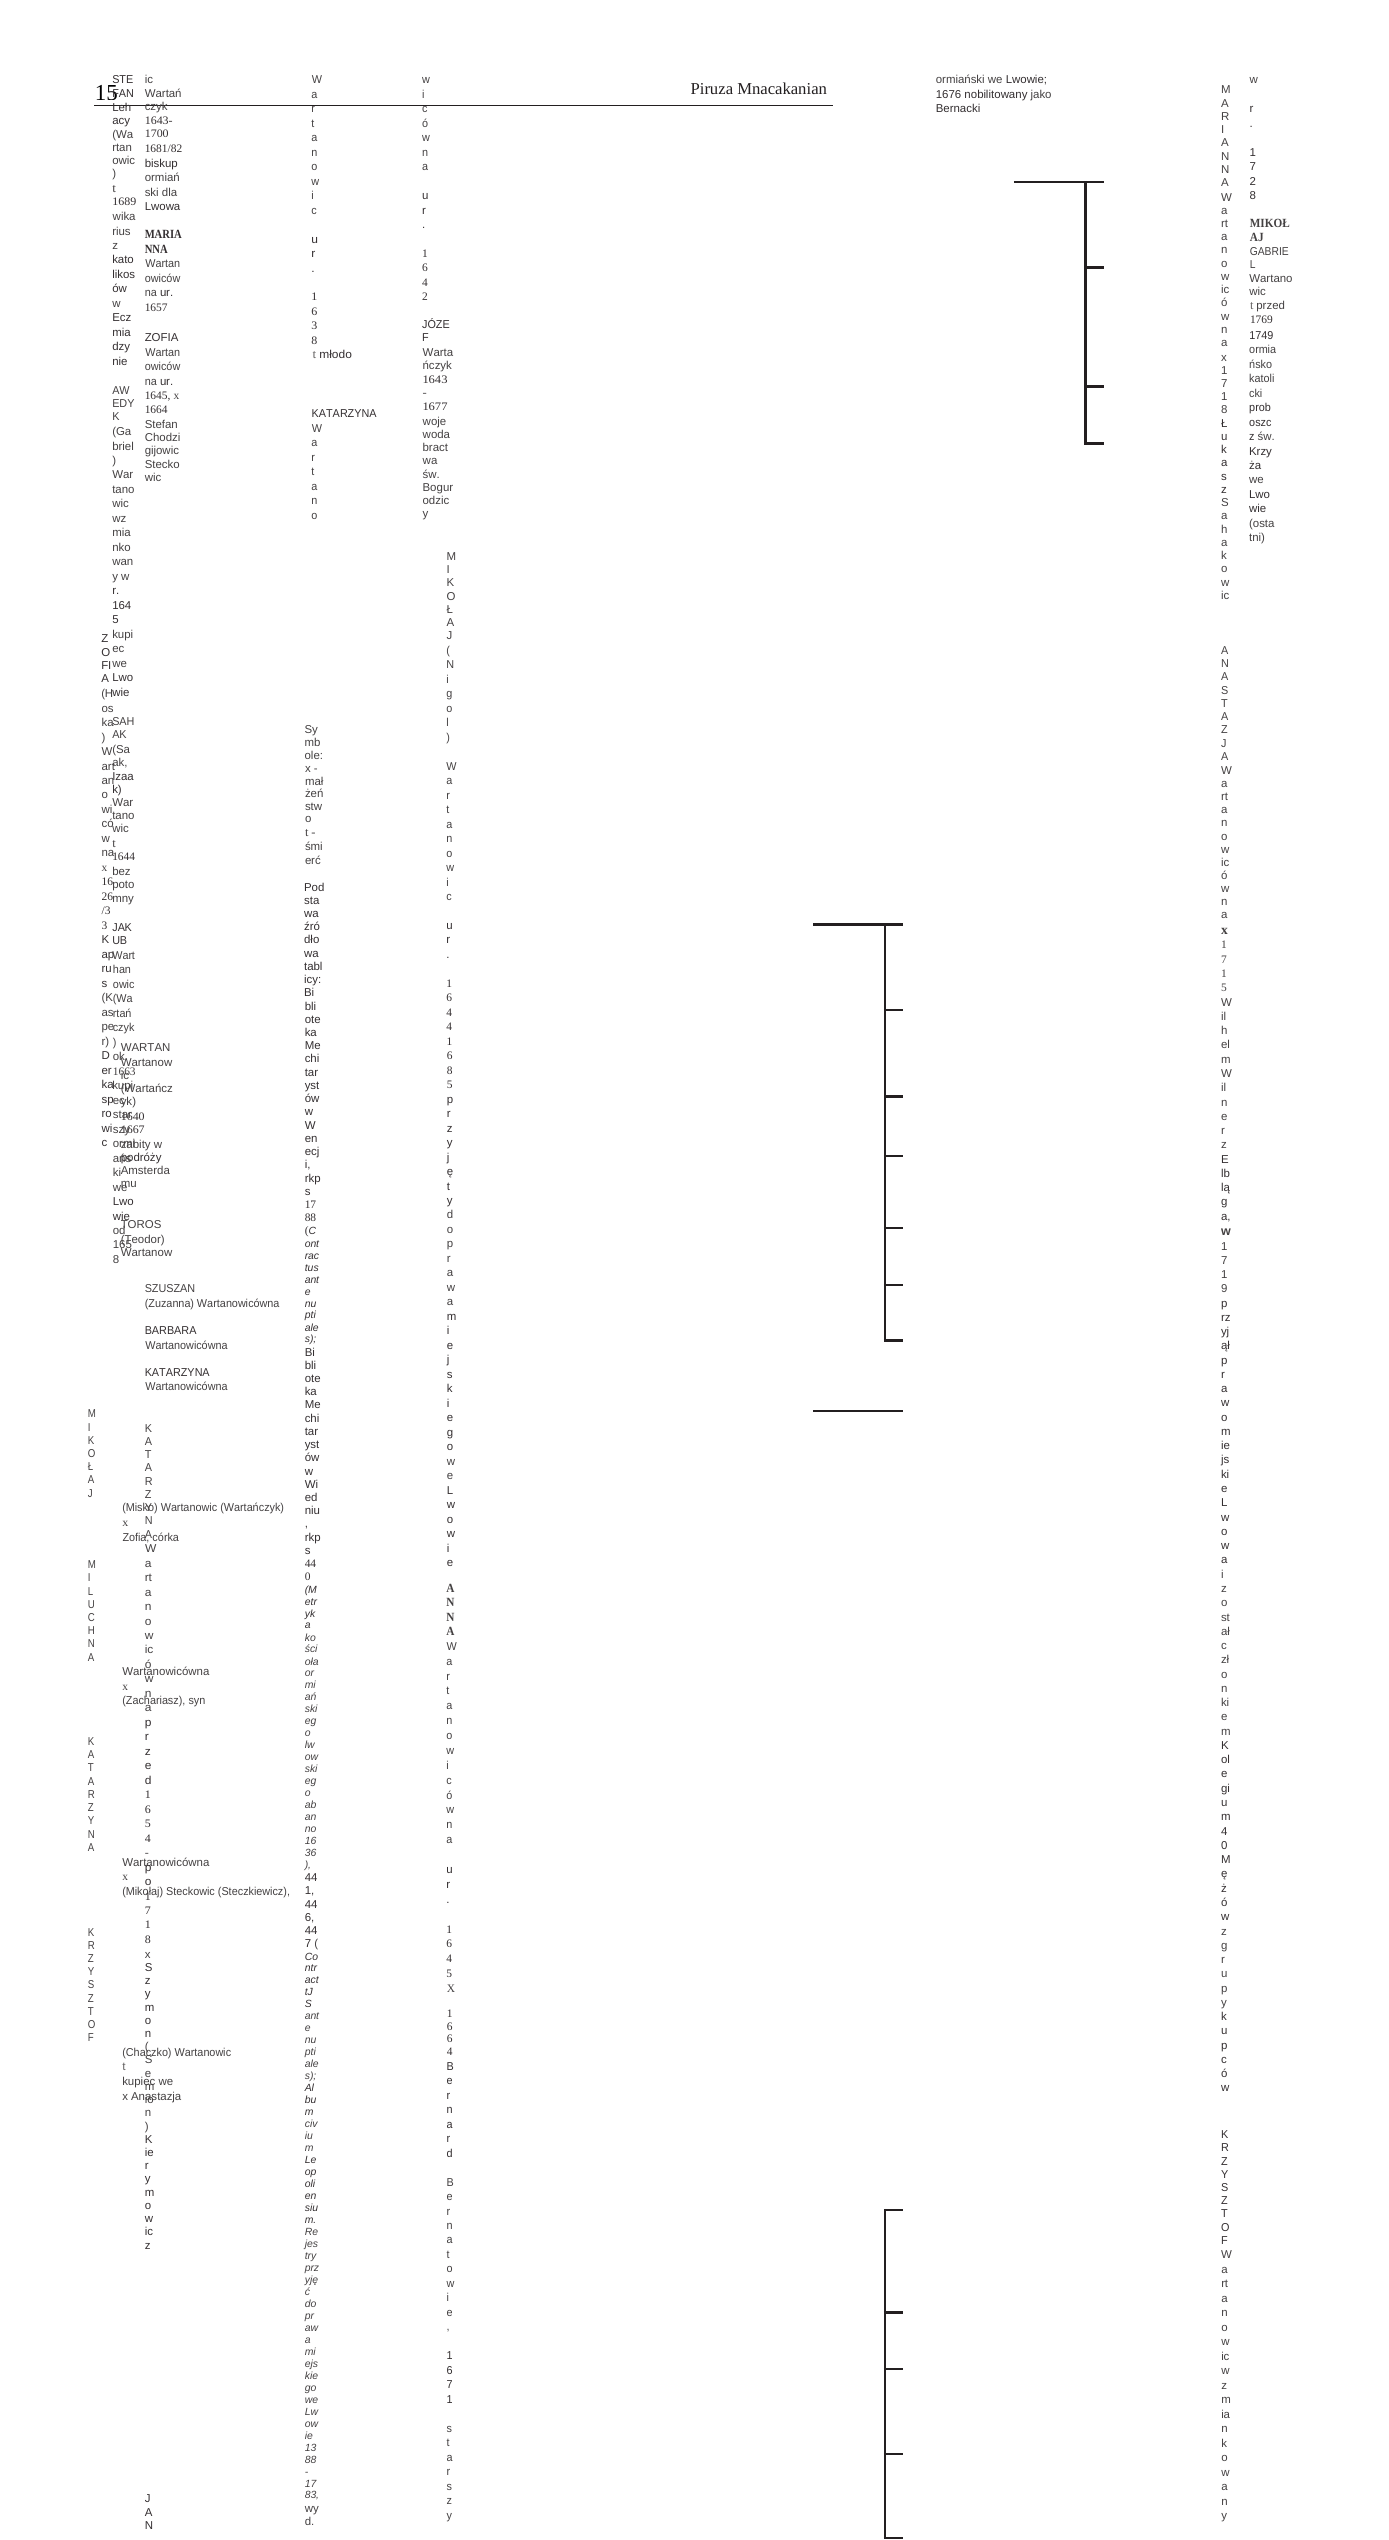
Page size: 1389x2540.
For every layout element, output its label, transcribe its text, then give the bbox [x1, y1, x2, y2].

text Wartanowicówna ur. 1656 [144, 1338, 218, 1352]
text Wartanowicówna [1221, 764, 1228, 921]
text wojewoda bractwa św. Bogurodzicy [422, 414, 454, 520]
text t - śmierć [305, 825, 324, 867]
text x Szymon (Semion) Kierymowicz [144, 1947, 154, 2251]
text Biblioteka Mechitarystów w Wenecji, rkps 1788 (Contractus ante nuptiales); Biblioteka Mechitarystów w Wiedniu, rkps 440 (Metryka kościoła ormiańskiego lwowskiego ab anno 1636), 441, 446, 447 ( ContracttJS ante nuptiales); Album civium Leopoliensium. Rejestry przyjęć do prawa miejskiego we Lwowie 1388-1783, wyd. A. Janeczek, t. I, Poznań-Warszawa 2005; 5. Barącz, Rys dziejów ormiańskich, Tarnopol 1869; 5. Barącz, Żywoty sławnych Ormian w Polszcze, Lwów 1856; M. Kapral, Urzędnicy miasta Lwowa w XIII-XVIII wieku, Toruń 2008; E. Tryjarski, Zapisy sądu duchownego Ormian miasta Lwowa za lata 1625-1630 w języku ormiańsko­ kipczackim, Kraków 2010. [304, 986, 320, 2528]
text 1681/82 biskup ormiański dla Lwowa [144, 142, 183, 213]
text SZUSZAN [144, 1282, 218, 1295]
text 1643 - 1677 [422, 373, 454, 412]
text JÓZEF [422, 318, 454, 344]
text Wartanowicówna [1221, 190, 1228, 349]
text KATARZYNA [144, 1365, 218, 1379]
text Stefan Chodzigijowic Steckowic [144, 417, 183, 484]
text JAKUB [112, 921, 116, 947]
text MIKOŁAJ [446, 549, 454, 642]
text Podstawa źródłowa tablicy: [304, 881, 324, 986]
text MARIANNA [1221, 83, 1228, 189]
text X 1664 [447, 1982, 454, 2058]
text 1643-1700 [144, 113, 183, 140]
text BARBARA [144, 1324, 218, 1337]
text ANNA [446, 1590, 454, 1634]
text Wartańczyk [422, 345, 454, 372]
text Wartanowicówna ur. 1644 [144, 1380, 218, 1393]
text KATARZYNA [144, 1421, 154, 1540]
text x 1715 Wilhelm Wilner z Elbląga, w 1719 przyjął prawo miejskie Lwowa i został członkiem Kolegium 40 Mężów z grupy kupców [1221, 1230, 1228, 2094]
text ZOFIA [144, 331, 183, 344]
text (Zuzanna) Wartanowicówna ur. 1655 [144, 1296, 218, 1309]
text MIKOŁAJ GABRIEL [1249, 215, 1293, 271]
text Wartanowicówna przed 1654 - po 1718 [144, 1542, 154, 1946]
text Wartanowic wzmiankowany w r. 1728 [1221, 2248, 1228, 2522]
text KRZYSZTOF [1221, 2128, 1228, 2247]
text SAHAK [112, 715, 116, 741]
text MARIANNA [144, 227, 183, 256]
text ZOFIA [101, 642, 106, 685]
text t młodo [312, 348, 395, 361]
text Wartanowicówna ur. 1645, x 1664 [144, 345, 182, 416]
text JAN [144, 2492, 153, 2532]
text 1685 przyjęty do prawa miejskiego we Lwowie [446, 1034, 454, 1569]
text x 1718 Łukasz Sahakowic [1221, 350, 1228, 602]
text Bernard Bernatowie, 1671 starszy ormiański we Lwowie; 1676 nobilitowany jako Bernacki [936, 73, 1073, 115]
text Wartanowicówna ur. 1657 [144, 257, 182, 314]
text AWEDYK [112, 383, 116, 423]
text t przed 1769 [1250, 298, 1293, 327]
text (Teodor) Wartanowic Wartańczyk [144, 73, 182, 105]
text Wartanowic [1249, 272, 1293, 298]
text ANNA [446, 1581, 454, 1591]
text Symbole: [304, 722, 324, 762]
text x - małżeństwo [305, 762, 324, 825]
text KATARZYNA [311, 407, 395, 420]
text ANASTAZJA [1221, 643, 1228, 763]
text 1749 ormiańskokatolicki proboszcz św. Krzyża we Lwowie (ostatni) [1249, 328, 1276, 544]
